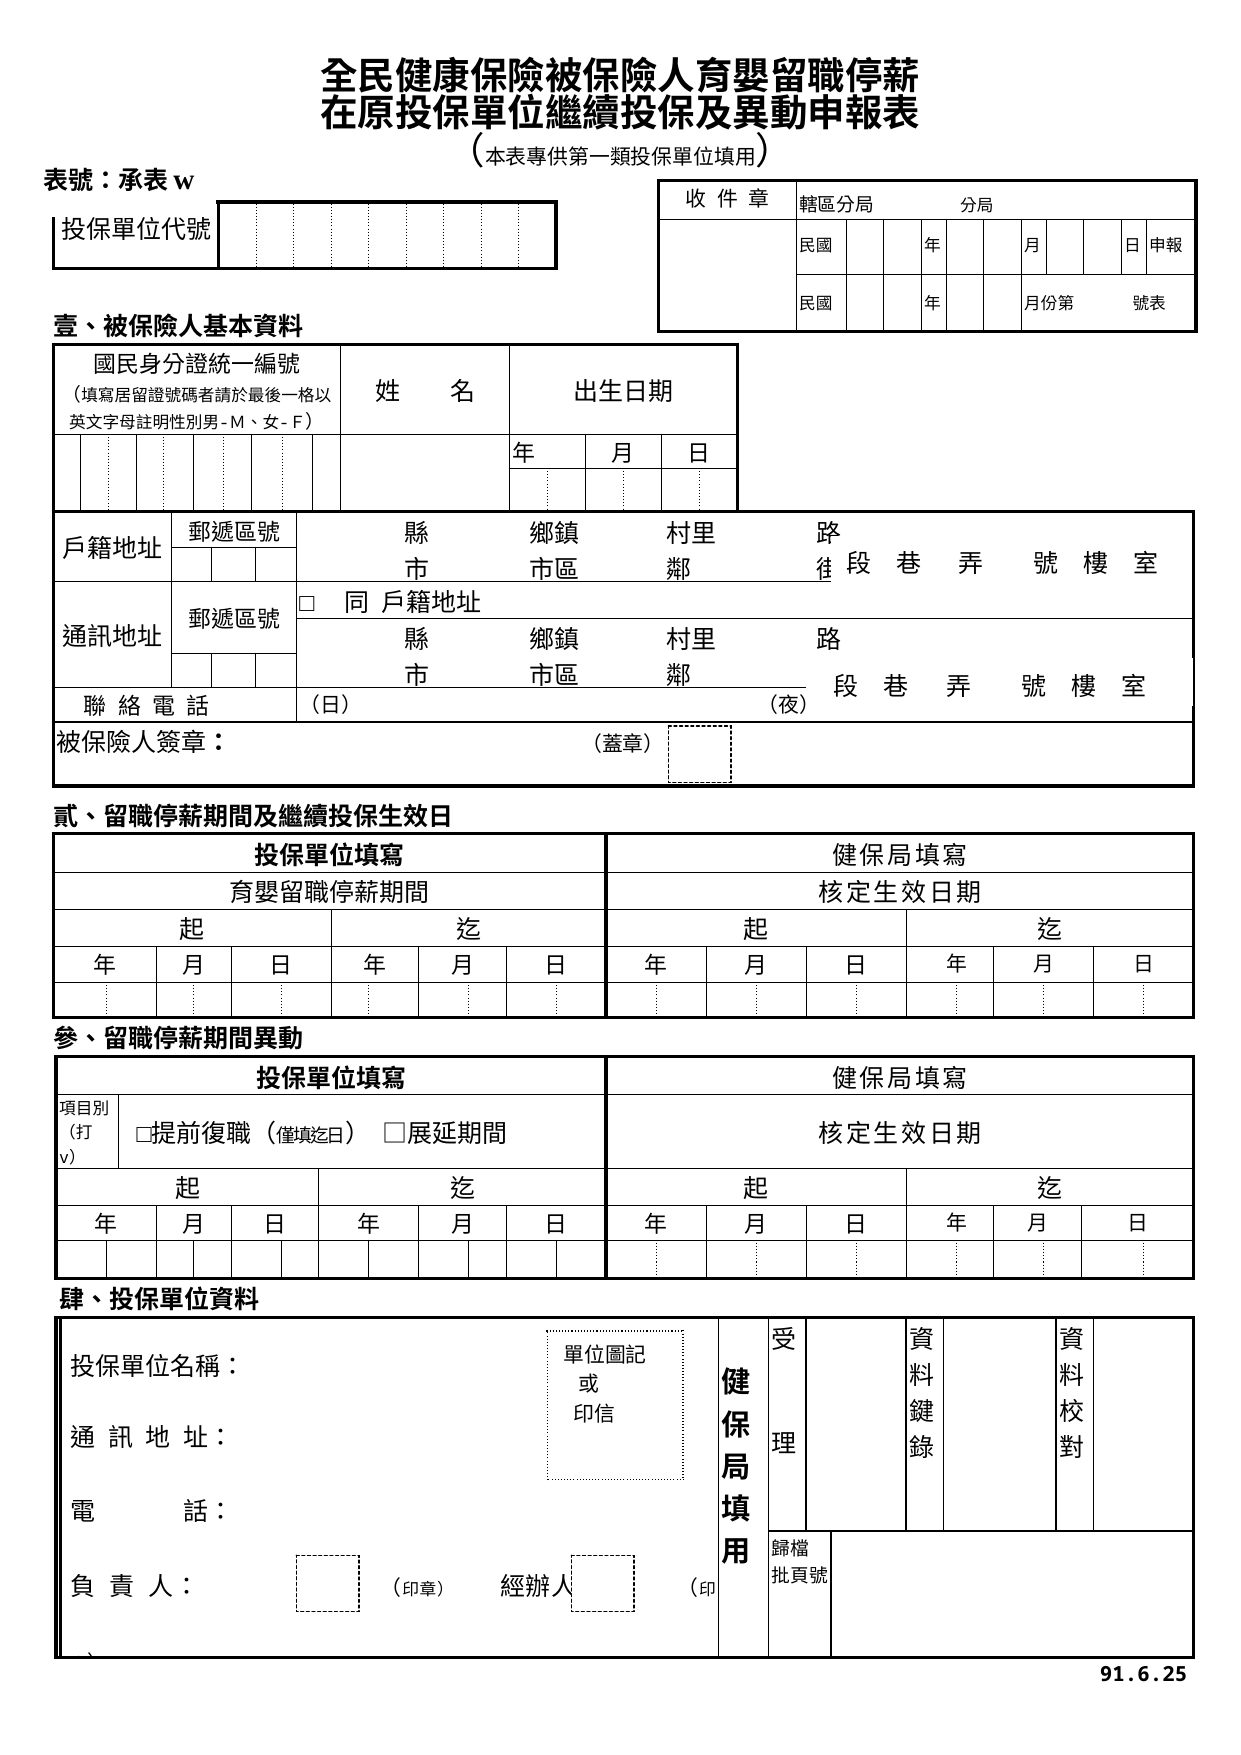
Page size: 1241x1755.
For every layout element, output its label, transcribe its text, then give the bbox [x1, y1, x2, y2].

table_cell 健 保 局 填 用 [719, 1319, 768, 1656]
table_cell 日 [1122, 220, 1146, 274]
table_cell [1044, 1241, 1081, 1277]
table_cell 起 [58, 1169, 318, 1205]
table_cell [557, 1241, 604, 1277]
table_cell 縣 鄉鎮 村里 路 市 市區 鄰 街 [297, 513, 1192, 581]
table_cell 被保險人簽章： （蓋章） [55, 723, 1192, 784]
table_header [331, 204, 368, 267]
text 全民健康保險被保險人育嬰留職停薪 [53, 59, 1187, 97]
text （本表專供第一類投保單位填用） [28, 134, 1187, 217]
table_cell [212, 654, 255, 687]
text 參、留職停薪期間異動 [53, 1019, 1187, 1055]
table_cell [1084, 220, 1121, 274]
table_cell [1144, 983, 1192, 1016]
table_cell 迄 [332, 910, 604, 946]
table_header 出生日期 [510, 346, 736, 434]
table_header [294, 204, 331, 267]
table_cell 年 [922, 275, 946, 330]
table_cell [699, 469, 736, 510]
table_header [519, 204, 554, 267]
table_cell [656, 1241, 706, 1277]
table_cell [1144, 1241, 1192, 1277]
table_cell [707, 1241, 756, 1277]
table_cell [332, 983, 368, 1016]
table_cell [319, 1241, 368, 1277]
table_cell [756, 983, 806, 1016]
table_cell [944, 1319, 1055, 1530]
text 貳、留職停薪期間及繼續投保生效日 [53, 796, 1187, 832]
table_cell [194, 435, 223, 510]
table_cell 年 [58, 1206, 156, 1239]
table_cell 通訊地址 [806, 659, 1193, 706]
table_cell □提前復職（僅填迄日） □展延期間 [119, 1095, 604, 1168]
table_cell [984, 220, 1021, 274]
table_cell [984, 275, 1021, 330]
table_cell [107, 1241, 156, 1277]
table_cell 郵遞區號 [172, 582, 296, 653]
table_header 健保局填寫 [608, 835, 1192, 872]
table_cell [341, 435, 509, 510]
table_cell 聯 絡 電 話 [55, 688, 296, 721]
table_cell [507, 1241, 556, 1277]
table_cell [313, 435, 340, 510]
table_cell [164, 435, 193, 510]
table_cell [1082, 1241, 1143, 1277]
table_cell [847, 220, 883, 274]
table_cell 通訊地址 [55, 582, 171, 687]
table_cell 日 [232, 947, 331, 982]
table_cell [282, 1241, 318, 1277]
table_cell [419, 983, 468, 1016]
table_cell 月 [994, 947, 1093, 982]
table_cell [907, 1241, 956, 1277]
table_cell [194, 1241, 231, 1277]
table_header 收 件 章 [660, 182, 796, 218]
table_cell [369, 983, 418, 1016]
table_header [220, 204, 256, 267]
table_cell [662, 469, 699, 510]
table_cell [608, 983, 656, 1016]
table_header 轄區分局 分局 [797, 182, 1194, 218]
table_cell [194, 983, 231, 1016]
table_cell 民國 [797, 220, 846, 274]
table_cell [884, 220, 921, 274]
table_header [481, 204, 518, 267]
table_cell 投保單位名稱： 通 訊 地 址： 電 話： 負 責 人： （印章） 經辦人 （印章） [62, 1319, 718, 1656]
table_cell 年 [608, 1206, 706, 1239]
table_cell [55, 435, 80, 510]
table_cell [956, 983, 993, 1016]
table_cell [907, 983, 956, 1016]
table_cell 月 [157, 947, 231, 982]
table_cell 資 料 鍵 錄 [907, 1319, 943, 1530]
table_cell [947, 220, 983, 274]
table_cell 年 [510, 435, 585, 468]
table_cell [656, 983, 706, 1016]
table_header [739, 343, 1194, 385]
table_cell 日 [1094, 947, 1192, 982]
table_cell 年 [55, 947, 156, 982]
table_cell [1094, 1319, 1192, 1530]
table_cell [1044, 983, 1093, 1016]
table_cell 申報 [1147, 220, 1194, 274]
table_cell [956, 1241, 993, 1277]
table_cell [739, 434, 1194, 468]
table_cell [157, 983, 193, 1016]
table_cell 月 [586, 435, 661, 468]
table_cell [172, 548, 211, 581]
table_cell □ 同 戶籍地址 [297, 582, 1192, 618]
table_cell [660, 220, 796, 330]
table_cell 核定生效日期 [608, 873, 1192, 909]
table_cell 郵遞區號 [172, 513, 296, 547]
table_cell [108, 435, 136, 510]
table_cell [369, 1241, 418, 1277]
text 表號：承表w [43, 160, 201, 197]
table_cell 月 [419, 1206, 506, 1239]
table_cell 迄 [907, 1169, 1192, 1205]
table_cell 年 [319, 1206, 418, 1239]
table_cell [884, 275, 921, 330]
table_cell 育嬰留職停薪期間 [55, 873, 604, 909]
table_cell [510, 469, 547, 510]
table_cell 受 理 [769, 1319, 805, 1530]
table_cell 縣 鄉鎮 村里 路 市 市區 鄰 街 [297, 619, 1192, 687]
table_cell 月 [707, 947, 806, 982]
table_header 投保單位填寫 [55, 835, 604, 872]
table_cell [507, 983, 556, 1016]
table_cell [756, 1241, 806, 1277]
table_header 投保單位填寫 [58, 1058, 604, 1094]
table_cell [994, 983, 1043, 1016]
table_cell [157, 1241, 193, 1277]
table_cell [232, 983, 281, 1016]
table_cell 年 [608, 947, 706, 982]
table_header 投保單位代號 [55, 204, 217, 267]
table_cell [1047, 220, 1083, 274]
table_cell 肆、投保單位資料 [56, 1280, 1193, 1316]
table_cell [807, 983, 856, 1016]
table_cell [172, 654, 211, 687]
table_cell [283, 435, 312, 510]
table_header [369, 204, 406, 267]
table_cell 日 [232, 1206, 318, 1239]
table_cell [224, 435, 251, 510]
table_cell [556, 983, 604, 1016]
table_cell [623, 469, 661, 510]
table_cell 迄 [907, 910, 1192, 946]
table_cell 月 [707, 1206, 806, 1239]
text 在原投保單位繼續投保及異動申報表 [53, 97, 1187, 134]
table_cell [807, 1319, 905, 1530]
table_cell 民國 [797, 275, 846, 330]
table_cell [232, 1241, 281, 1277]
table_cell 日 [807, 1206, 906, 1239]
table_cell [586, 469, 623, 510]
table_cell [212, 548, 255, 581]
table_cell 項目別（打v） [58, 1095, 118, 1168]
table_cell 日 [507, 1206, 604, 1239]
table_cell [707, 983, 756, 1016]
table_cell [547, 469, 585, 510]
table_cell 年 [332, 947, 418, 982]
table_header [256, 204, 293, 267]
table_cell [55, 983, 106, 1016]
table_cell [856, 983, 906, 1016]
table_cell [739, 468, 1194, 510]
table_cell 年 [907, 947, 993, 982]
table_header 健保局填寫 [608, 1058, 1192, 1094]
table_cell 起 [55, 910, 331, 946]
text 91.6.25版 [53, 1659, 1187, 1687]
table_cell [281, 983, 331, 1016]
table_cell 月 [419, 947, 506, 982]
table_cell [81, 435, 108, 510]
table_cell [252, 435, 282, 510]
table_cell 年 [907, 1206, 993, 1239]
table_cell [856, 1241, 906, 1277]
table_cell 迄 [319, 1169, 604, 1205]
table_cell 戶籍地址 [55, 513, 171, 581]
table_cell [256, 654, 296, 687]
table_cell [469, 1241, 506, 1277]
table_cell [739, 385, 1194, 434]
text 壹、被保險人基本資料 [53, 307, 1187, 343]
table_cell 戶籍地址 [831, 536, 1192, 593]
table_cell [1094, 983, 1143, 1016]
table_cell 核定生效日期 [608, 1095, 1192, 1168]
table_cell [106, 983, 156, 1016]
table_cell 月 [157, 1206, 231, 1239]
table_cell 年 [922, 220, 946, 274]
table_cell 起 [608, 910, 906, 946]
table_cell [994, 1241, 1043, 1277]
table_cell 日 [807, 947, 906, 982]
table_cell 月 [994, 1206, 1081, 1239]
table_cell [947, 275, 983, 330]
table_header 姓 名 [341, 346, 509, 434]
table_cell [137, 435, 163, 510]
table_cell 資 料 校 對 [1057, 1319, 1093, 1530]
table_cell [58, 1241, 106, 1277]
table_cell 起 [608, 1169, 906, 1205]
table_cell 月 [1022, 220, 1046, 274]
table_cell [807, 1241, 856, 1277]
table_cell [469, 983, 506, 1016]
table_cell 日 [507, 947, 604, 982]
table_cell [419, 1241, 468, 1277]
table_header [444, 204, 481, 267]
table_cell [832, 1532, 1192, 1656]
table_cell 日 [662, 435, 736, 468]
table_header 國民身分證統一編號 （填寫居留證號碼者請於最後一格以英文字母註明性別男-Ｍ、女-Ｆ） [55, 346, 340, 434]
table_header [406, 204, 443, 267]
table_cell 日 [1082, 1206, 1192, 1239]
table_cell [608, 1241, 656, 1277]
table_cell [847, 275, 883, 330]
table_cell （日） （夜） [297, 688, 1192, 721]
table_cell [256, 548, 296, 581]
table_cell 月份第 號表 [1022, 275, 1194, 330]
table_cell 歸檔 批頁號 [769, 1532, 830, 1656]
